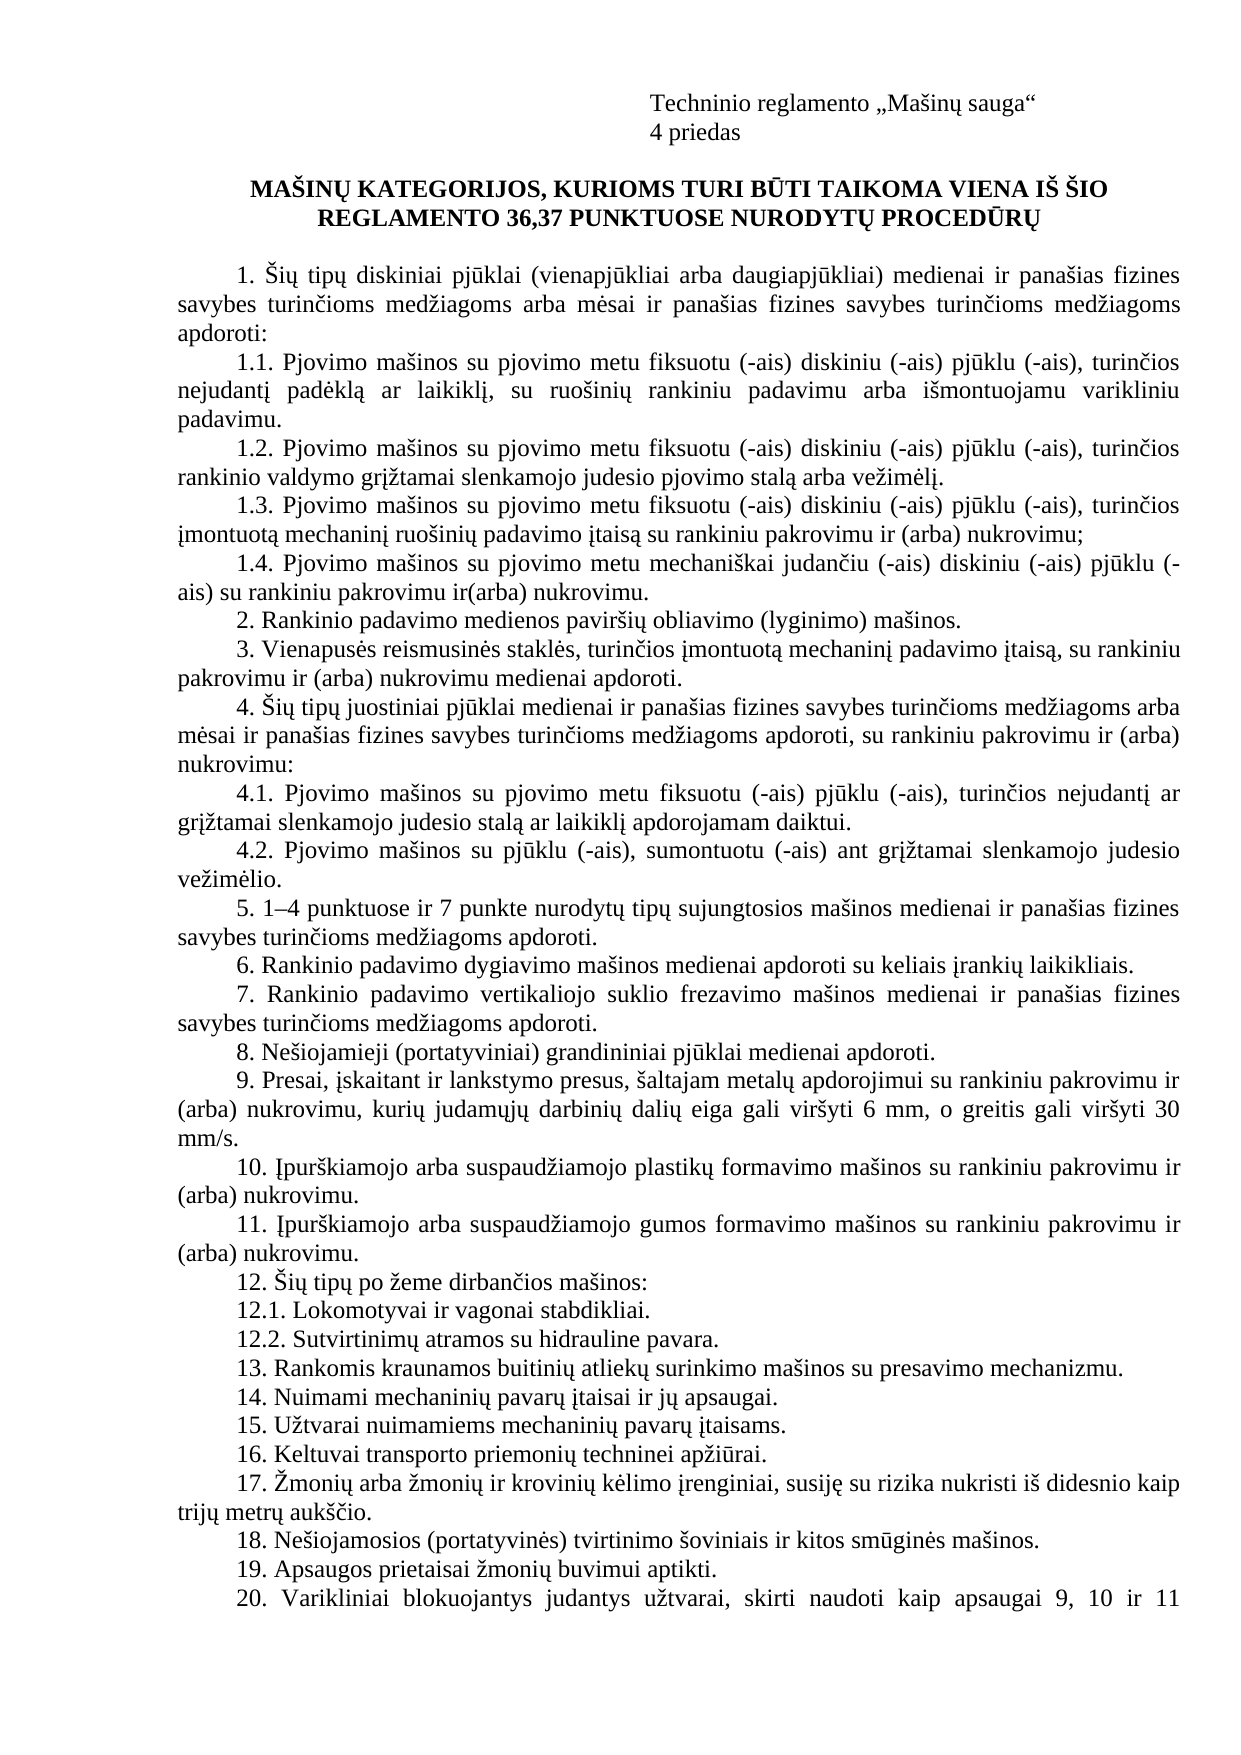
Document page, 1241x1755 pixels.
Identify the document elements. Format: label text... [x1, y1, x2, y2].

text 8. Nešiojamieji (portatyviniai) grandininiai pjūklai medienai apdoroti. [177, 1037, 1181, 1065]
text 4.2. Pjovimo mašinos su pjūklu (-ais), sumontuotu (-ais) ant grįžtamai slenkamojo judesio vežimėlio. [177, 835, 1181, 893]
text 14. Nuimami mechaninių pavarų įtaisai ir jų apsaugai. [177, 1382, 1181, 1410]
text Techninio reglamento „Mašinų sauga“ [649, 88, 1181, 117]
text 19. Apsaugos prietaisai žmonių buvimui aptikti. [177, 1554, 1181, 1583]
text 9. Presai, įskaitant ir lankstymo presus, šaltajam metalų apdorojimui su rankiniu pakrovimu ir (arba) nukrovimu, kurių judamųjų darbinių dalių eiga gali viršyti 6 mm, o greitis gali viršyti 30 mm/s. [177, 1065, 1181, 1152]
text 13. Rankomis kraunamos buitinių atliekų surinkimo mašinos su presavimo mechanizmu. [177, 1353, 1181, 1382]
text 16. Keltuvai transporto priemonių techninei apžiūrai. [177, 1439, 1181, 1468]
text 17. Žmonių arba žmonių ir krovinių kėlimo įrenginiai, susiję su rizika nukristi iš didesnio kaip trijų metrų aukščio. [177, 1468, 1181, 1525]
text 20. Varikliniai blokuojantys judantys užtvarai, skirti naudoti kaip apsaugai 9, 10 ir 11 [177, 1583, 1181, 1612]
text 5. 1–4 punktuose ir 7 punkte nurodytų tipų sujungtosios mašinos medienai ir panašias fizines savybes turinčioms medžiagoms apdoroti. [177, 893, 1181, 950]
text 4.1. Pjovimo mašinos su pjovimo metu fiksuotu (-ais) pjūklu (-ais), turinčios nejudantį ar grįžtamai slenkamojo judesio stalą ar laikiklį apdorojamam daiktui. [177, 778, 1181, 835]
text 1. Šių tipų diskiniai pjūklai (vienapjūkliai arba daugiapjūkliai) medienai ir panašias fizines savybes turinčioms medžiagoms arba mėsai ir panašias fizines savybes turinčioms medžiagoms apdoroti: [177, 260, 1181, 347]
text 2. Rankinio padavimo medienos paviršių obliavimo (lyginimo) mašinos. [177, 605, 1181, 634]
text 1.4. Pjovimo mašinos su pjovimo metu mechaniškai judančiu (-ais) diskiniu (-ais) pjūklu (-ais) su rankiniu pakrovimu ir(arba) nukrovimu. [177, 548, 1181, 605]
text 12. Šių tipų po žeme dirbančios mašinos: [177, 1267, 1181, 1295]
text 12.2. Sutvirtinimų atramos su hidrauline pavara. [177, 1324, 1181, 1353]
text 6. Rankinio padavimo dygiavimo mašinos medienai apdoroti su keliais įrankių laikikliais. [177, 950, 1181, 979]
text 12.1. Lokomotyvai ir vagonai stabdikliai. [177, 1295, 1181, 1324]
text 3. Vienapusės reismusinės staklės, turinčios įmontuotą mechaninį padavimo įtaisą, su rankiniu pakrovimu ir (arba) nukrovimu medienai apdoroti. [177, 634, 1181, 692]
text 1.1. Pjovimo mašinos su pjovimo metu fiksuotu (-ais) diskiniu (-ais) pjūklu (-ais), turinčios nejudantį padėklą ar laikiklį, su ruošinių rankiniu padavimu arba išmontuojamu varikliniu padavimu. [177, 347, 1181, 433]
text 11. Įpurškiamojo arba suspaudžiamojo gumos formavimo mašinos su rankiniu pakrovimu ir (arba) nukrovimu. [177, 1209, 1181, 1267]
text 4 priedas [649, 117, 1181, 145]
text 10. Įpurškiamojo arba suspaudžiamojo plastikų formavimo mašinos su rankiniu pakrovimu ir (arba) nukrovimu. [177, 1152, 1181, 1209]
text 1.3. Pjovimo mašinos su pjovimo metu fiksuotu (-ais) diskiniu (-ais) pjūklu (-ais), turinčios įmontuotą mechaninį ruošinių padavimo įtaisą su rankiniu pakrovimu ir (arba) nukrovimu; [177, 490, 1181, 548]
text MAŠINŲ KATEGORIJOS, KURIOMS TURI BŪTI TAIKOMA VIENA IŠ ŠIO REGLAMENTO 36,37 PUNKTUOSE NURODYTŲ PROCEDŪRŲ [177, 174, 1181, 232]
text 15. Užtvarai nuimamiems mechaninių pavarų įtaisams. [177, 1410, 1181, 1439]
text 4. Šių tipų juostiniai pjūklai medienai ir panašias fizines savybes turinčioms medžiagoms arba mėsai ir panašias fizines savybes turinčioms medžiagoms apdoroti, su rankiniu pakrovimu ir (arba) nukrovimu: [177, 692, 1181, 778]
text 1.2. Pjovimo mašinos su pjovimo metu fiksuotu (-ais) diskiniu (-ais) pjūklu (-ais), turinčios rankinio valdymo grįžtamai slenkamojo judesio pjovimo stalą arba vežimėlį. [177, 433, 1181, 490]
text 7. Rankinio padavimo vertikaliojo suklio frezavimo mašinos medienai ir panašias fizines savybes turinčioms medžiagoms apdoroti. [177, 979, 1181, 1037]
text 18. Nešiojamosios (portatyvinės) tvirtinimo šoviniais ir kitos smūginės mašinos. [177, 1525, 1181, 1554]
